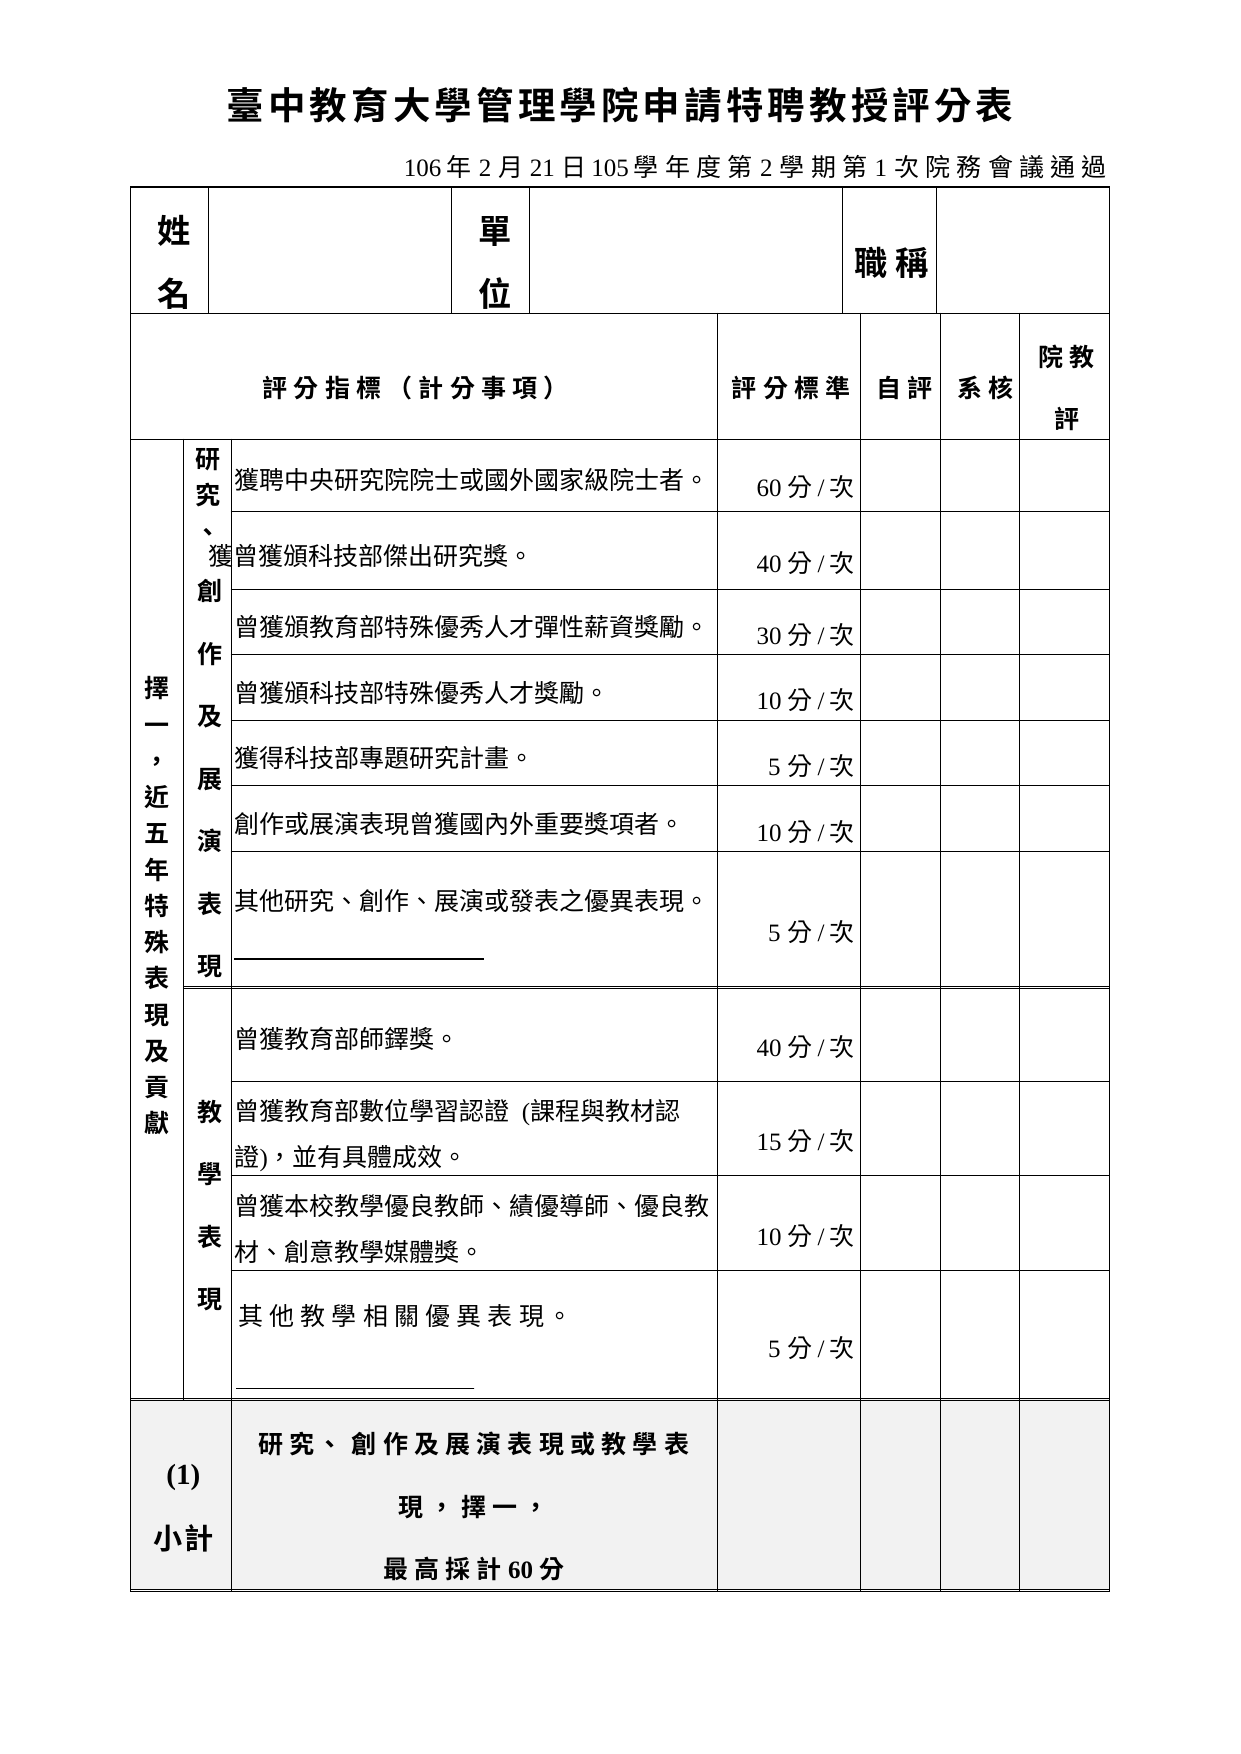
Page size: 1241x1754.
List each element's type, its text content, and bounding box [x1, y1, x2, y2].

table_header [937, 188, 1109, 312]
table_cell 曾獲教育部數位學習認證 (課程與教材認證)，並有具體成效。 [232, 1082, 717, 1175]
table_cell 40分/次 [718, 512, 860, 588]
table_cell [941, 1401, 1019, 1589]
table_cell 評分標準 [718, 314, 860, 438]
table_cell [861, 1271, 940, 1398]
table_cell 5分/次 [718, 721, 860, 785]
table_header 姓名 [131, 188, 208, 312]
table_cell [1020, 786, 1109, 851]
table_cell [861, 852, 940, 986]
table_cell 研究 、 創作及展演表現 [184, 440, 231, 986]
table_header 單位 [452, 188, 529, 312]
table_cell [861, 989, 940, 1081]
table_cell [861, 1082, 940, 1175]
table_header [209, 188, 451, 312]
table_cell 10分/次 [718, 655, 860, 720]
table_cell 擇 一 ， 近 五 年 特 殊 表 現 及 貢 獻 [131, 440, 183, 1398]
table_cell [861, 512, 940, 588]
table_cell 30分/次 [718, 590, 860, 654]
table_cell 研究、創作及展演表現或教學表現，擇一， 最高採計60分 [232, 1401, 717, 1589]
table_cell [861, 721, 940, 785]
table_cell 其他教學相關優異表現。 [232, 1271, 717, 1398]
table_cell [1020, 1271, 1109, 1398]
table_cell 5分/次 [718, 852, 860, 986]
table_cell [1020, 440, 1109, 511]
table_cell [1020, 1176, 1109, 1270]
table_cell [861, 1401, 940, 1589]
table_cell 曾獲教育部師鐸獎。 [232, 989, 717, 1081]
table_cell 系核 [941, 314, 1019, 438]
table_cell [861, 590, 940, 654]
text 臺中教育大學管理學院申請特聘教授評分表 [131, 61, 1110, 124]
table_cell [1020, 721, 1109, 785]
table_cell [941, 989, 1019, 1081]
table_cell 曾獲頒教育部特殊優秀人才彈性薪資獎勵。 [232, 590, 717, 654]
table_header 職稱 [843, 188, 936, 312]
table_cell 40分/次 [718, 989, 860, 1081]
table_header [530, 188, 842, 312]
table_cell 10分/次 [718, 786, 860, 851]
table_cell 教學表現 [184, 989, 231, 1398]
table_cell [861, 1176, 940, 1270]
table_cell [941, 1176, 1019, 1270]
table_cell 10分/次 [718, 1176, 860, 1270]
table_cell [941, 512, 1019, 588]
table_cell [1020, 512, 1109, 588]
table_cell 創作或展演表現曾獲國內外重要獎項者。 [232, 786, 717, 851]
table_cell 院教評 [1020, 314, 1109, 438]
table_cell [941, 655, 1019, 720]
table_cell 其他研究、創作、展演或發表之優異表現。 [232, 852, 717, 986]
table_cell [941, 852, 1019, 986]
table_cell 5分/次 [718, 1271, 860, 1398]
table_cell [941, 440, 1019, 511]
table_cell 獲得科技部專題研究計畫。 [232, 721, 717, 785]
table_cell 評分指標（計分事項） [131, 314, 717, 438]
table_cell [941, 786, 1019, 851]
table_cell 15分/次 [718, 1082, 860, 1175]
table_cell [861, 655, 940, 720]
table_cell 60分/次 [718, 440, 860, 511]
text 106年2月21日105學年度第2學期第1次院務會議通過 [131, 124, 1110, 186]
table_cell 獲聘中央研究院院士或國外國家級院士者。 [232, 440, 717, 511]
table_cell [1020, 1082, 1109, 1175]
table_cell [1020, 1401, 1109, 1589]
table_cell [718, 1401, 860, 1589]
table_cell [941, 1082, 1019, 1175]
table_cell [1020, 852, 1109, 986]
table_cell [941, 721, 1019, 785]
table_cell [941, 1271, 1019, 1398]
table_cell (1) 小計 [131, 1401, 231, 1589]
table_cell [861, 786, 940, 851]
table_cell 曾獲本校教學優良教師、績優導師、優良教材、創意教學媒體獎。 [232, 1176, 717, 1270]
table_cell 獲曾獲頒科技部傑出研究獎。 [232, 512, 717, 588]
table_cell [861, 440, 940, 511]
table_cell [941, 590, 1019, 654]
table_cell [1020, 655, 1109, 720]
table_cell 曾獲頒科技部特殊優秀人才獎勵。 [232, 655, 717, 720]
table_cell 自評 [861, 314, 940, 438]
table_cell [1020, 590, 1109, 654]
table_cell [1020, 989, 1109, 1081]
